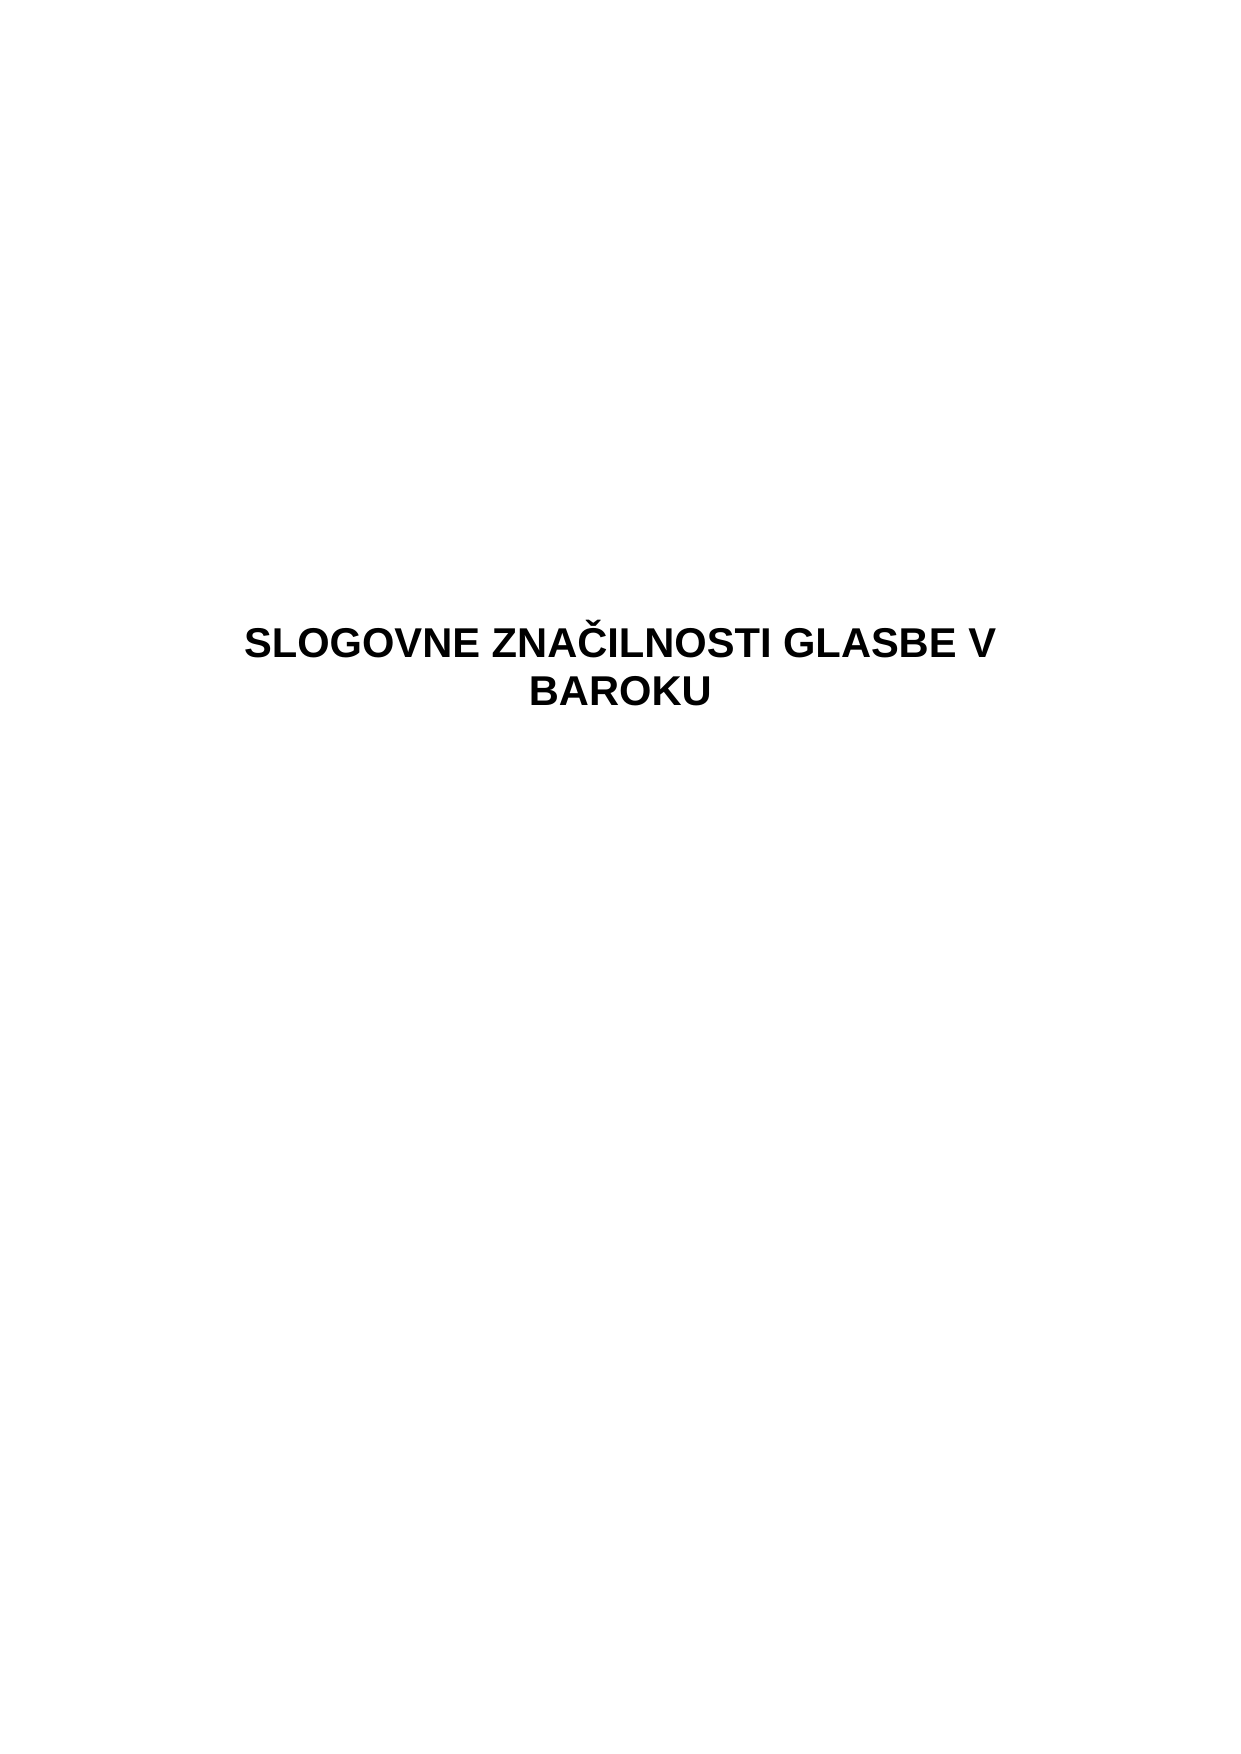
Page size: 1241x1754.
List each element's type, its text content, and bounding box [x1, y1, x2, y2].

subtitle SLOGOVNE ZNAČILNOSTI GLASBE V BAROKU [148, 619, 1093, 715]
